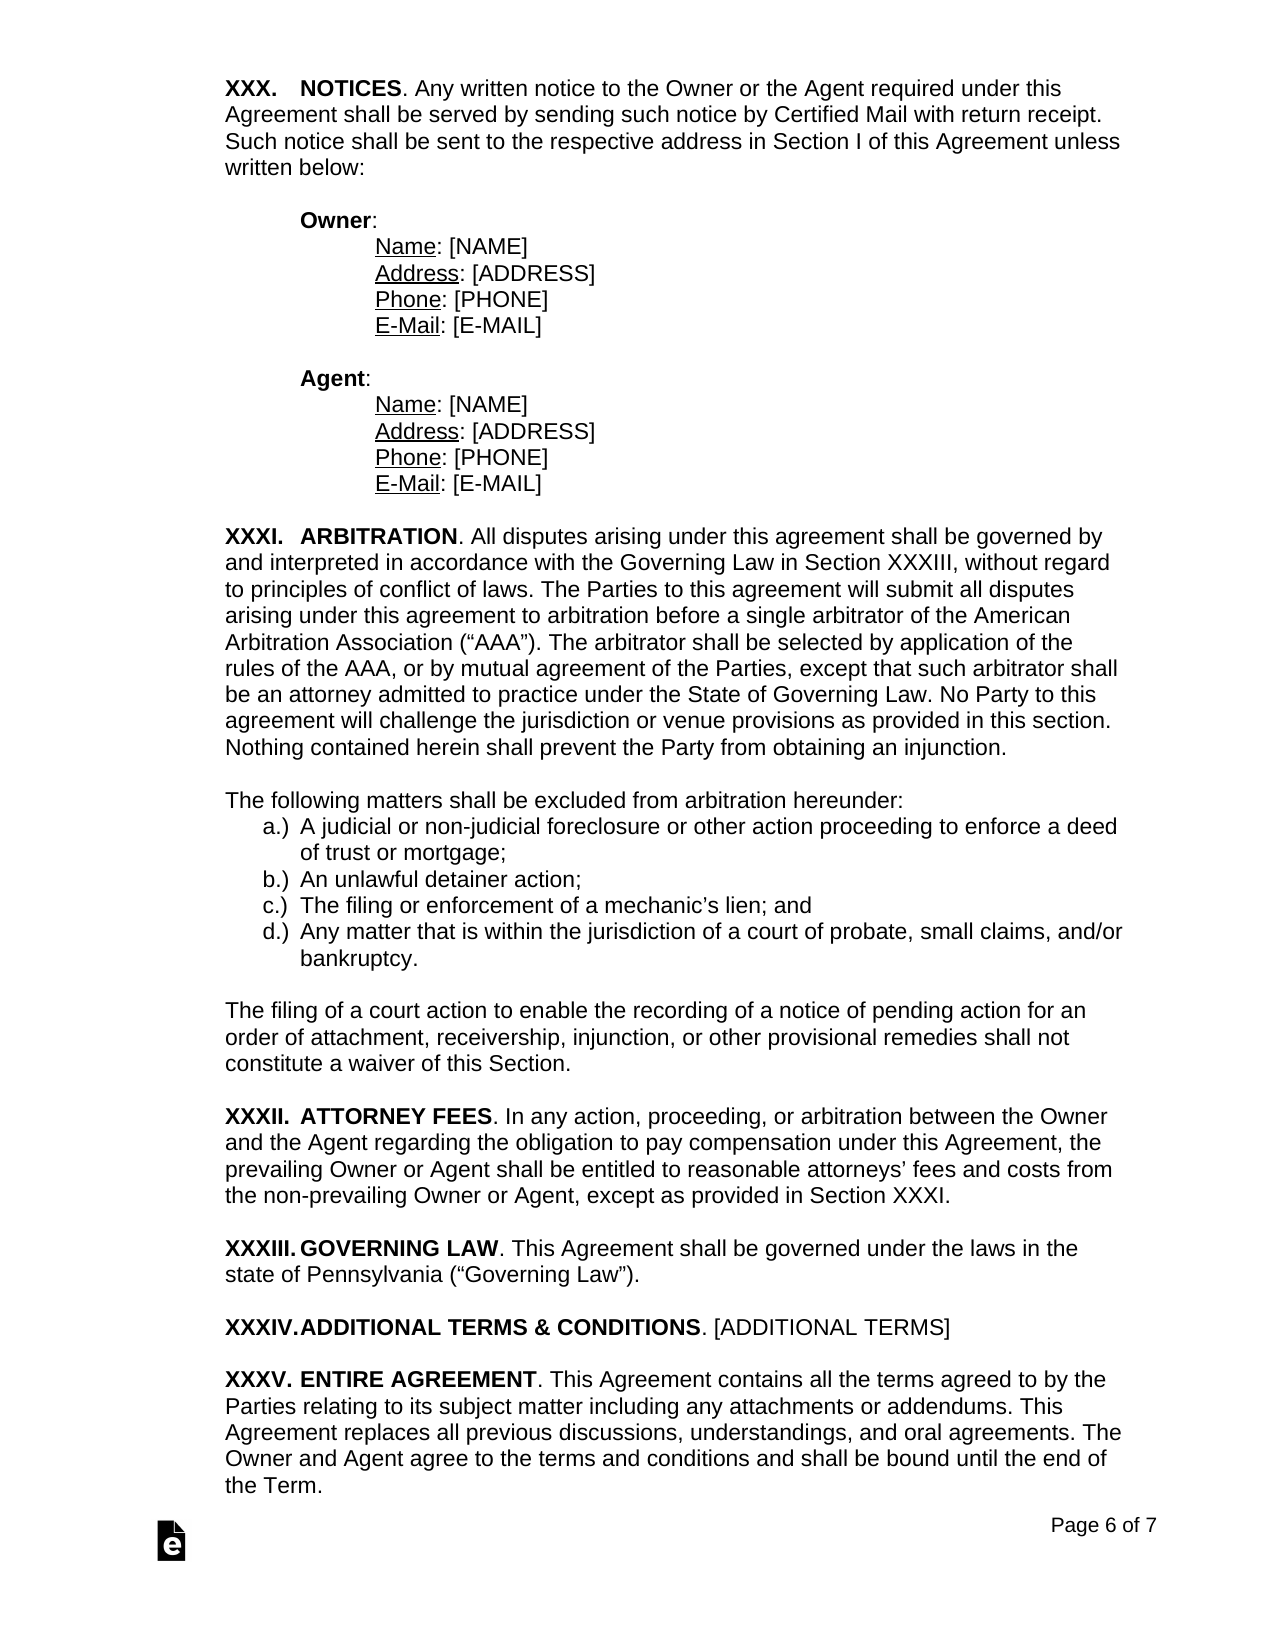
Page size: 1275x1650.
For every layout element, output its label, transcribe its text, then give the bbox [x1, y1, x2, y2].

list Phone: [PHONE] [375, 286, 1125, 312]
list ENTIRE AGREEMENT. This Agreement contains all the terms agreed to by the Parties relating to its subject matter including any attachments or addendums. This Agreement replaces all previous discussions, understandings, and oral agreements. The Owner and Agent agree to the terms and conditions and shall be bound until the end of the Term. [225, 1366, 1125, 1498]
list E-Mail: [E-MAIL] [375, 470, 1125, 497]
list Agent: [300, 365, 1125, 391]
text The filing of a court action to enable the recording of a notice of pending action for an order of attachment, receivership, injunction, or other provisional remedies shall not constitute a waiver of this Section. [225, 997, 1125, 1076]
list An unlawful detainer action; [262, 866, 1125, 892]
list GOVERNING LAW. This Agreement shall be governed under the laws in the state of Pennsylvania (“Governing Law”). [225, 1234, 1125, 1287]
list The filing or enforcement of a mechanic’s lien; and [262, 892, 1125, 918]
list Address: [ADDRESS] [375, 259, 1125, 286]
list The following matters shall be excluded from arbitration hereunder: [225, 787, 1125, 813]
list Phone: [PHONE] [375, 444, 1125, 470]
list ARBITRATION. All disputes arising under this agreement shall be governed by and interpreted in accordance with the Governing Law in Section XXXIII, without regard to principles of conflict of laws. The Parties to this agreement will submit all disputes arising under this agreement to arbitration before a single arbitrator of the American Arbitration Association (“AAA”). The arbitrator shall be selected by application of the rules of the AAA, or by mutual agreement of the Parties, except that such arbitrator shall be an attorney admitted to practice under the State of Governing Law. No Party to this agreement will challenge the jurisdiction or venue provisions as provided in this section. Nothing contained herein shall prevent the Party from obtaining an injunction. [225, 523, 1125, 760]
list Any matter that is within the jurisdiction of a court of probate, small claims, and/or bankruptcy. [262, 918, 1125, 971]
list Name: [NAME] [375, 233, 1125, 259]
list A judicial or non-judicial foreclosure or other action proceeding to enforce a deed of trust or mortgage; [262, 813, 1125, 866]
list Address: [ADDRESS] [375, 418, 1125, 444]
list ADDITIONAL TERMS & CONDITIONS. [ADDITIONAL TERMS] [225, 1314, 1125, 1340]
list E-Mail: [E-MAIL] [375, 312, 1125, 338]
list ATTORNEY FEES. In any action, proceeding, or arbitration between the Owner and the Agent regarding the obligation to pay compensation under this Agreement, the prevailing Owner or Agent shall be entitled to reasonable attorneys’ fees and costs from the non-prevailing Owner or Agent, except as provided in Section XXXI. [225, 1103, 1125, 1208]
list Name: [NAME] [375, 391, 1125, 418]
list Owner: [300, 207, 1125, 233]
list NOTICES. Any written notice to the Owner or the Agent required under this Agreement shall be served by sending such notice by Certified Mail with return receipt. Such notice shall be sent to the respective address in Section I of this Agreement unless written below: [225, 75, 1125, 180]
